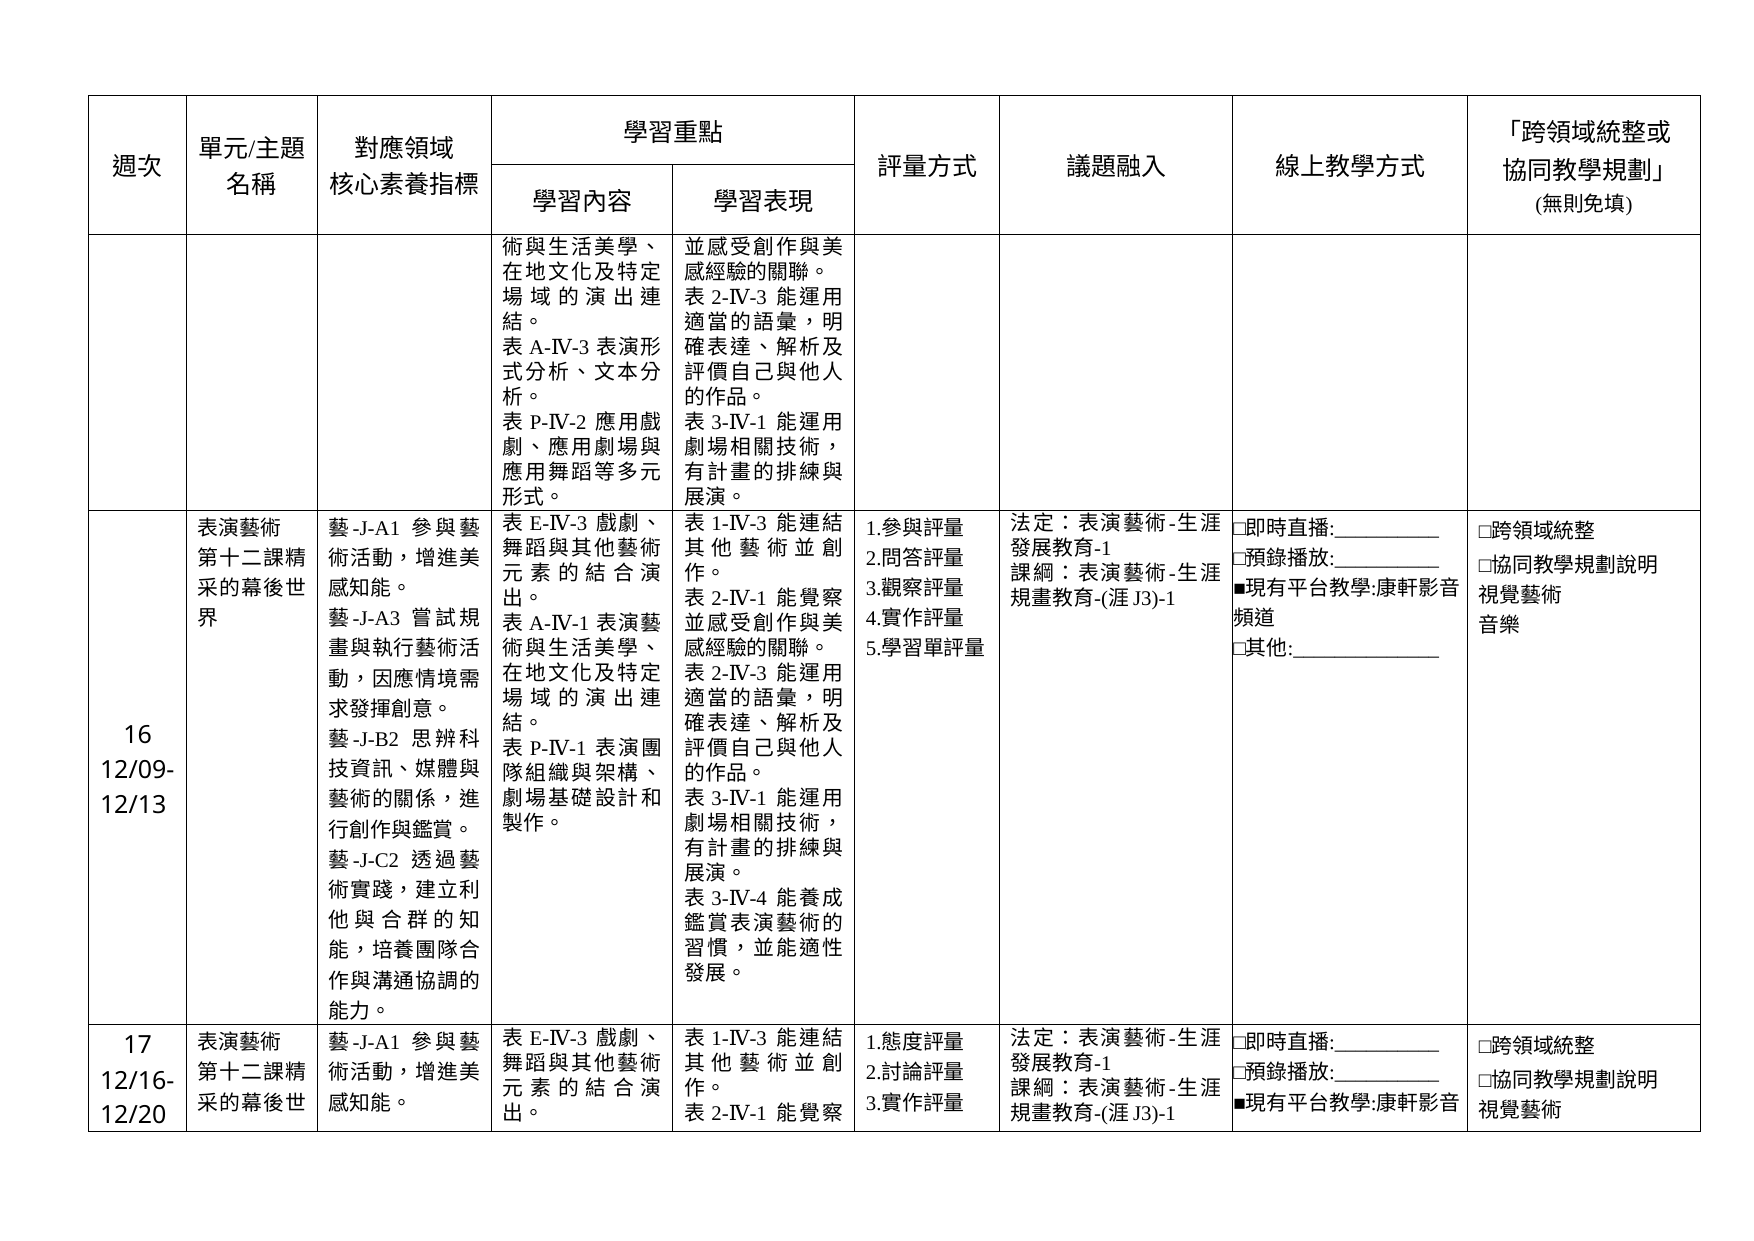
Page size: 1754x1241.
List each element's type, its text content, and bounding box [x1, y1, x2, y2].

table_cell 表E-Ⅳ-3 戲劇、舞蹈與其他藝術元素的結合演出。 [492, 1025, 672, 1131]
table_cell □即時直播:__________ □預錄播放:__________ ■現有平台教學:康軒影音頻道 □其他:______________ [1233, 511, 1467, 1024]
table_cell 表1-Ⅳ-3 能連結其他藝術並創作。 表2-Ⅳ-1 能覺察 [673, 1025, 854, 1131]
table_cell 表演藝術 第十二課精采的幕後世界 [187, 511, 317, 1024]
table_header 單元/主題名稱 [187, 96, 317, 234]
table_cell [1468, 235, 1700, 510]
table_header 週次 [89, 96, 186, 234]
table_cell [187, 235, 317, 510]
table_header 評量方式 [855, 96, 999, 234]
table_cell 學習表現 [673, 165, 854, 234]
table_cell 藝-J-A1 參與藝術活動，增進美感知能。 [318, 1025, 491, 1131]
table_cell 1.參與評量 2.問答評量 3.觀察評量 4.實作評量 5.學習單評量 [855, 511, 999, 1024]
table_cell 17 12/16-12/20 [89, 1025, 186, 1131]
table_cell 1.態度評量 2.討論評量 3.實作評量 [855, 1025, 999, 1131]
table_cell □跨領域統整 □協同教學規劃說明 視覺藝術 [1468, 1025, 1700, 1131]
table_cell 學習內容 [492, 165, 672, 234]
table_cell [1000, 235, 1232, 510]
table_header 議題融入 [1000, 96, 1232, 234]
table_cell [855, 235, 999, 510]
table_cell 並感受創作與美感經驗的關聯。 表2-Ⅳ-3 能運用適當的語彙，明確表達、解析及評價自己與他人的作品。 表3-Ⅳ-1 能運用劇場相關技術，有計畫的排練與展演。 [673, 235, 854, 510]
table_cell 術與生活美學、在地文化及特定場域的演出連結。 表A-Ⅳ-3 表演形式分析、文本分析。 表P-Ⅳ-2 應用戲劇、應用劇場與應用舞蹈等多元形式。 [492, 235, 672, 510]
table_cell [89, 235, 186, 510]
table_cell [318, 235, 491, 510]
table_header 學習重點 [492, 96, 854, 164]
table_cell 表E-Ⅳ-3 戲劇、舞蹈與其他藝術元素的結合演出。 表A-Ⅳ-1 表演藝術與生活美學、在地文化及特定場域的演出連結。 表P-Ⅳ-1 表演團隊組織與架構、劇場基礎設計和製作。 [492, 511, 672, 1024]
table_cell 法定：表演藝術-生涯發展教育-1 課綱：表演藝術-生涯規畫教育-(涯J3)-1 [1000, 1025, 1232, 1131]
table_cell 表演藝術 第十二課精采的幕後世 [187, 1025, 317, 1131]
table_cell 16 12/09-12/13 [89, 511, 186, 1024]
table_header 線上教學方式 [1233, 96, 1467, 234]
table_cell 藝-J-A1 參與藝術活動，增進美感知能。 藝-J-A3 嘗試規畫與執行藝術活動，因應情境需求發揮創意。 藝-J-B2 思辨科技資訊、媒體與藝術的關係，進行創作與鑑賞。 藝-J-C2 透過藝術實踐，建立利他與合群的知能，培養團隊合作與溝通協調的能力。 [318, 511, 491, 1024]
table_cell [1233, 235, 1467, 510]
table_cell □跨領域統整 □協同教學規劃說明 視覺藝術 音樂 [1468, 511, 1700, 1024]
table_header 「跨領域統整或 協同教學規劃｣ (無則免填) [1468, 96, 1700, 234]
table_cell 法定：表演藝術-生涯發展教育-1 課綱：表演藝術-生涯規畫教育-(涯J3)-1 [1000, 511, 1232, 1024]
table_cell □即時直播:__________ □預錄播放:__________ ■現有平台教學:康軒影音 [1233, 1025, 1467, 1131]
table_header 對應領域 核心素養指標 [318, 96, 491, 234]
table_cell 表1-Ⅳ-3 能連結其他藝術並創作。 表2-Ⅳ-1 能覺察並感受創作與美感經驗的關聯。 表2-Ⅳ-3 能運用適當的語彙，明確表達、解析及評價自己與他人的作品。 表3-Ⅳ-1 能運用劇場相關技術，有計畫的排練與展演。 表3-Ⅳ-4 能養成鑑賞表演藝術的習慣，並能適性發展。 [673, 511, 854, 1024]
